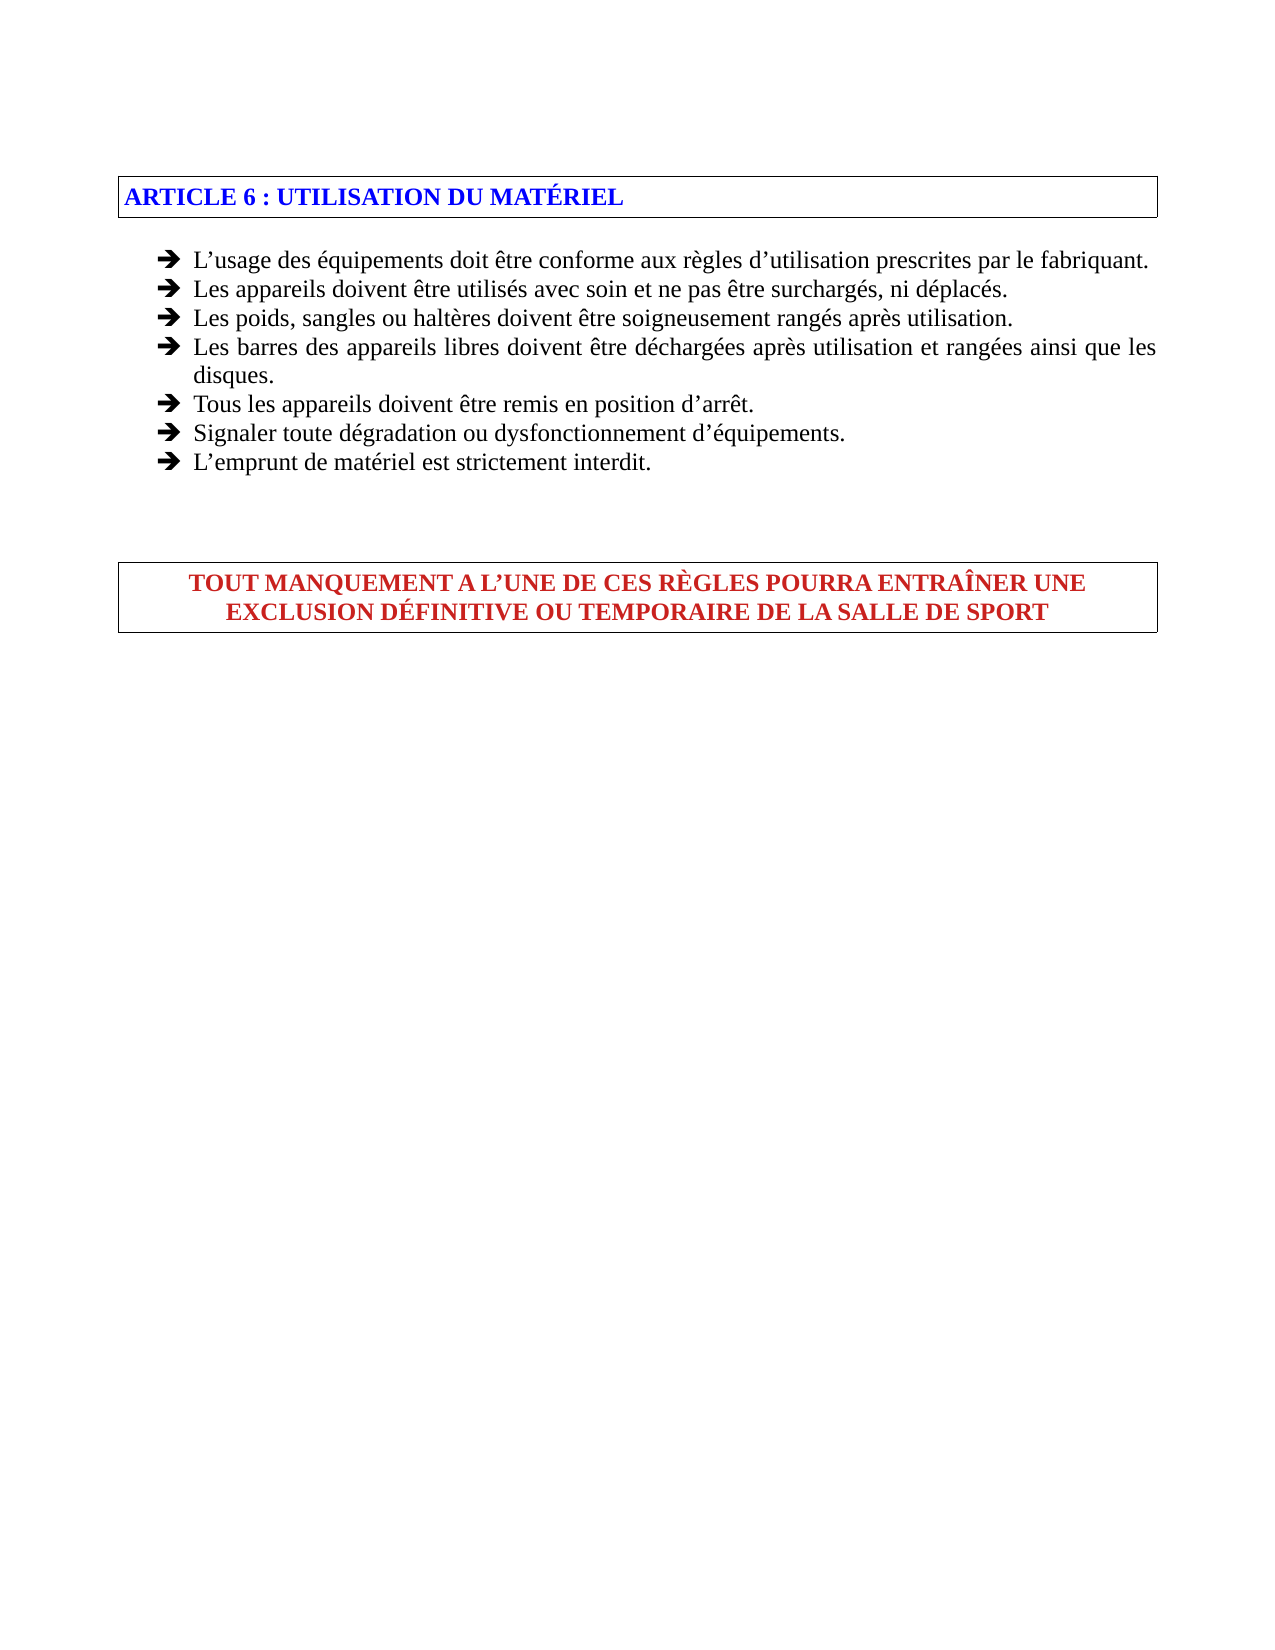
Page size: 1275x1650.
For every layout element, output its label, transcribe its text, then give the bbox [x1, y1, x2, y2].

list Les barres des appareils libres doivent être déchargées après utilisation et rangées ainsi que les disques. [156, 332, 1157, 389]
list Signaler toute dégradation ou dysfonctionnement d’équipements. [156, 418, 1157, 447]
table_header ARTICLE 6 : UTILISATION DU MATÉRIEL [119, 177, 1157, 216]
list Les appareils doivent être utilisés avec soin et ne pas être surchargés, ni déplacés. [156, 274, 1157, 303]
list L’usage des équipements doit être conforme aux règles d’utilisation prescrites par le fabriquant. [156, 246, 1157, 274]
list Les poids, sangles ou haltères doivent être soigneusement rangés après utilisation. [156, 303, 1157, 332]
list Tous les appareils doivent être remis en position d’arrêt. [156, 389, 1157, 418]
list L’emprunt de matériel est strictement interdit. [156, 447, 1157, 476]
table_header TOUT MANQUEMENT A L’UNE DE CES RÈGLES POURRA ENTRAÎNER UNE EXCLUSION DÉFINITIVE OU TEMPORAIRE DE LA SALLE DE SPORT [119, 563, 1157, 631]
